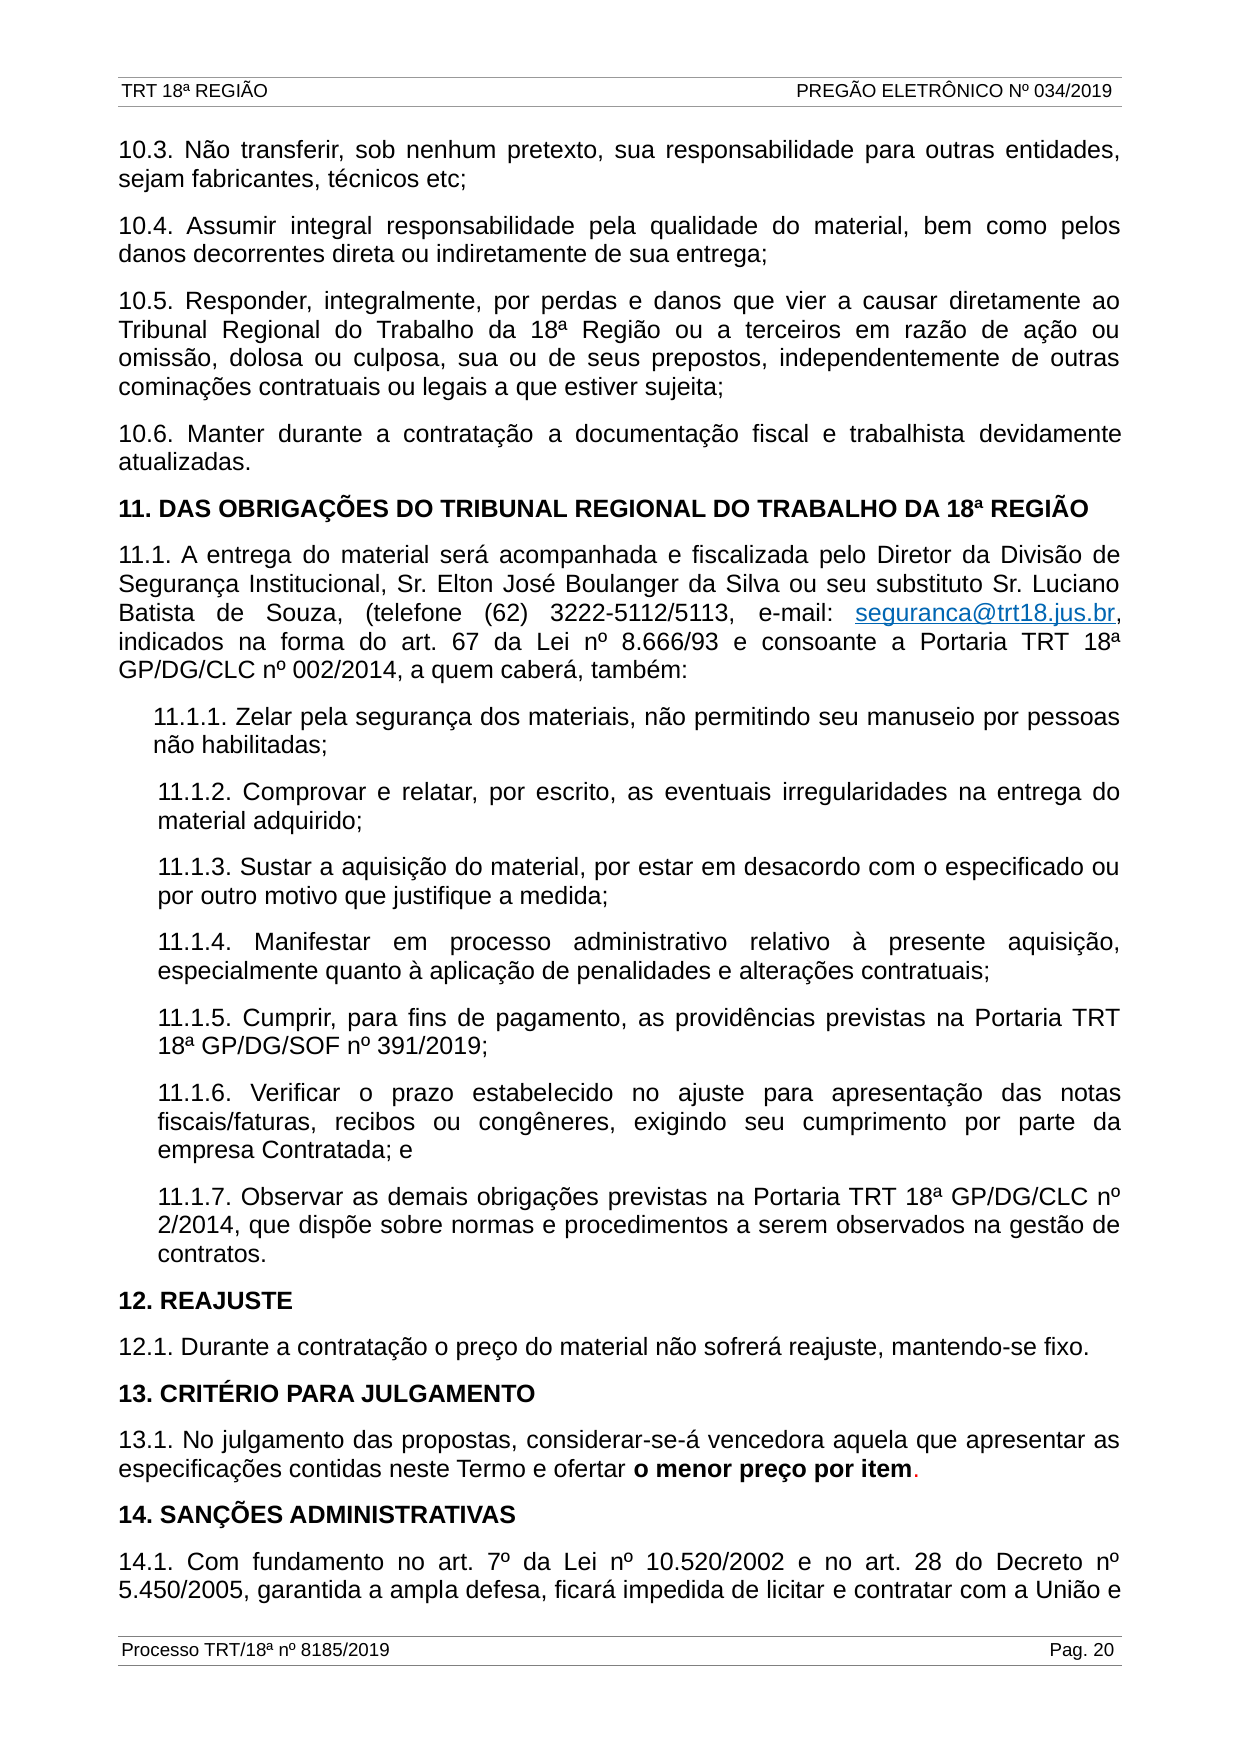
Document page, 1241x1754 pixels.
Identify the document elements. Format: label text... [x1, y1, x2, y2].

text 10.4. Assumir integral responsabilidade pela qualidade do material, bem como pelos danos decorrentes direta ou indiretamente de sua entrega; [118, 211, 1122, 268]
text 11. DAS OBRIGAÇÕES DO TRIBUNAL REGIONAL DO TRABALHO DA 18ª REGIÃO [118, 494, 1122, 523]
text 11.1.6. Verificar o prazo estabelecido no ajuste para apresentação das notas fiscais/faturas, recibos ou congêneres, exigindo seu cumprimento por parte da empresa Contratada; e [157, 1078, 1122, 1164]
text 11.1.7. Observar as demais obrigações previstas na Portaria TRT 18ª GP/DG/CLC nº 2/2014, que dispõe sobre normas e procedimentos a serem observados na gestão de contratos. [157, 1182, 1122, 1268]
text 13. CRITÉRIO PARA JULGAMENTO [118, 1379, 1122, 1407]
text 10.6. Manter durante a contratação a documentação fiscal e trabalhista devidamente atualizadas. [118, 419, 1122, 476]
text 14. SANÇÕES ADMINISTRATIVAS [118, 1500, 1122, 1529]
text 11.1.5. Cumprir, para fins de pagamento, as providências previstas na Portaria TRT 18ª GP/DG/SOF nº 391/2019; [157, 1003, 1122, 1060]
text 12.1. Durante a contratação o preço do material não sofrerá reajuste, mantendo-se fixo. [118, 1332, 1122, 1361]
text 11.1. A entrega do material será acompanhada e fiscalizada pelo Diretor da Divisão de Segurança Institucional, Sr. Elton José Boulanger da Silva ou seu substituto Sr. Luciano Batista de Souza, (telefone (62) 3222-5112/5113, e-mail: seguranca@trt18.jus.br, indicados na forma do art. 67 da Lei nº 8.666/93 e consoante a Portaria TRT 18ª GP/DG/CLC nº 002/2014, a quem caberá, também: [118, 540, 1122, 684]
text 10.5. Responder, integralmente, por perdas e danos que vier a causar diretamente ao Tribunal Regional do Trabalho da 18ª Região ou a terceiros em razão de ação ou omissão, dolosa ou culposa, sua ou de seus prepostos, independentemente de outras cominações contratuais ou legais a que estiver sujeita; [118, 286, 1122, 401]
text 11.1.2. Comprovar e relatar, por escrito, as eventuais irregularidades na entrega do material adquirido; [157, 777, 1122, 834]
text 11.1.4. Manifestar em processo administrativo relativo à presente aquisição, especialmente quanto à aplicação de penalidades e alterações contratuais; [157, 927, 1122, 985]
text 11.1.1. Zelar pela segurança dos materiais, não permitindo seu manuseio por pessoas não habilitadas; [153, 702, 1122, 759]
text 14.1. Com fundamento no art. 7º da Lei nº 10.520/2002 e no art. 28 do Decreto nº 5.450/2005, garantida a ampla defesa, ficará impedida de licitar e contratar com a União e [118, 1547, 1122, 1604]
text 12. REAJUSTE [118, 1286, 1122, 1314]
text 13.1. No julgamento das propostas, considerar-se-á vencedora aquela que apresentar as especificações contidas neste Termo e ofertar o menor preço por item. [118, 1425, 1122, 1483]
text 10.3. Não transferir, sob nenhum pretexto, sua responsabilidade para outras entidades, sejam fabricantes, técnicos etc; [118, 136, 1122, 193]
text 11.1.3. Sustar a aquisição do material, por estar em desacordo com o especificado ou por outro motivo que justifique a medida; [157, 852, 1122, 910]
